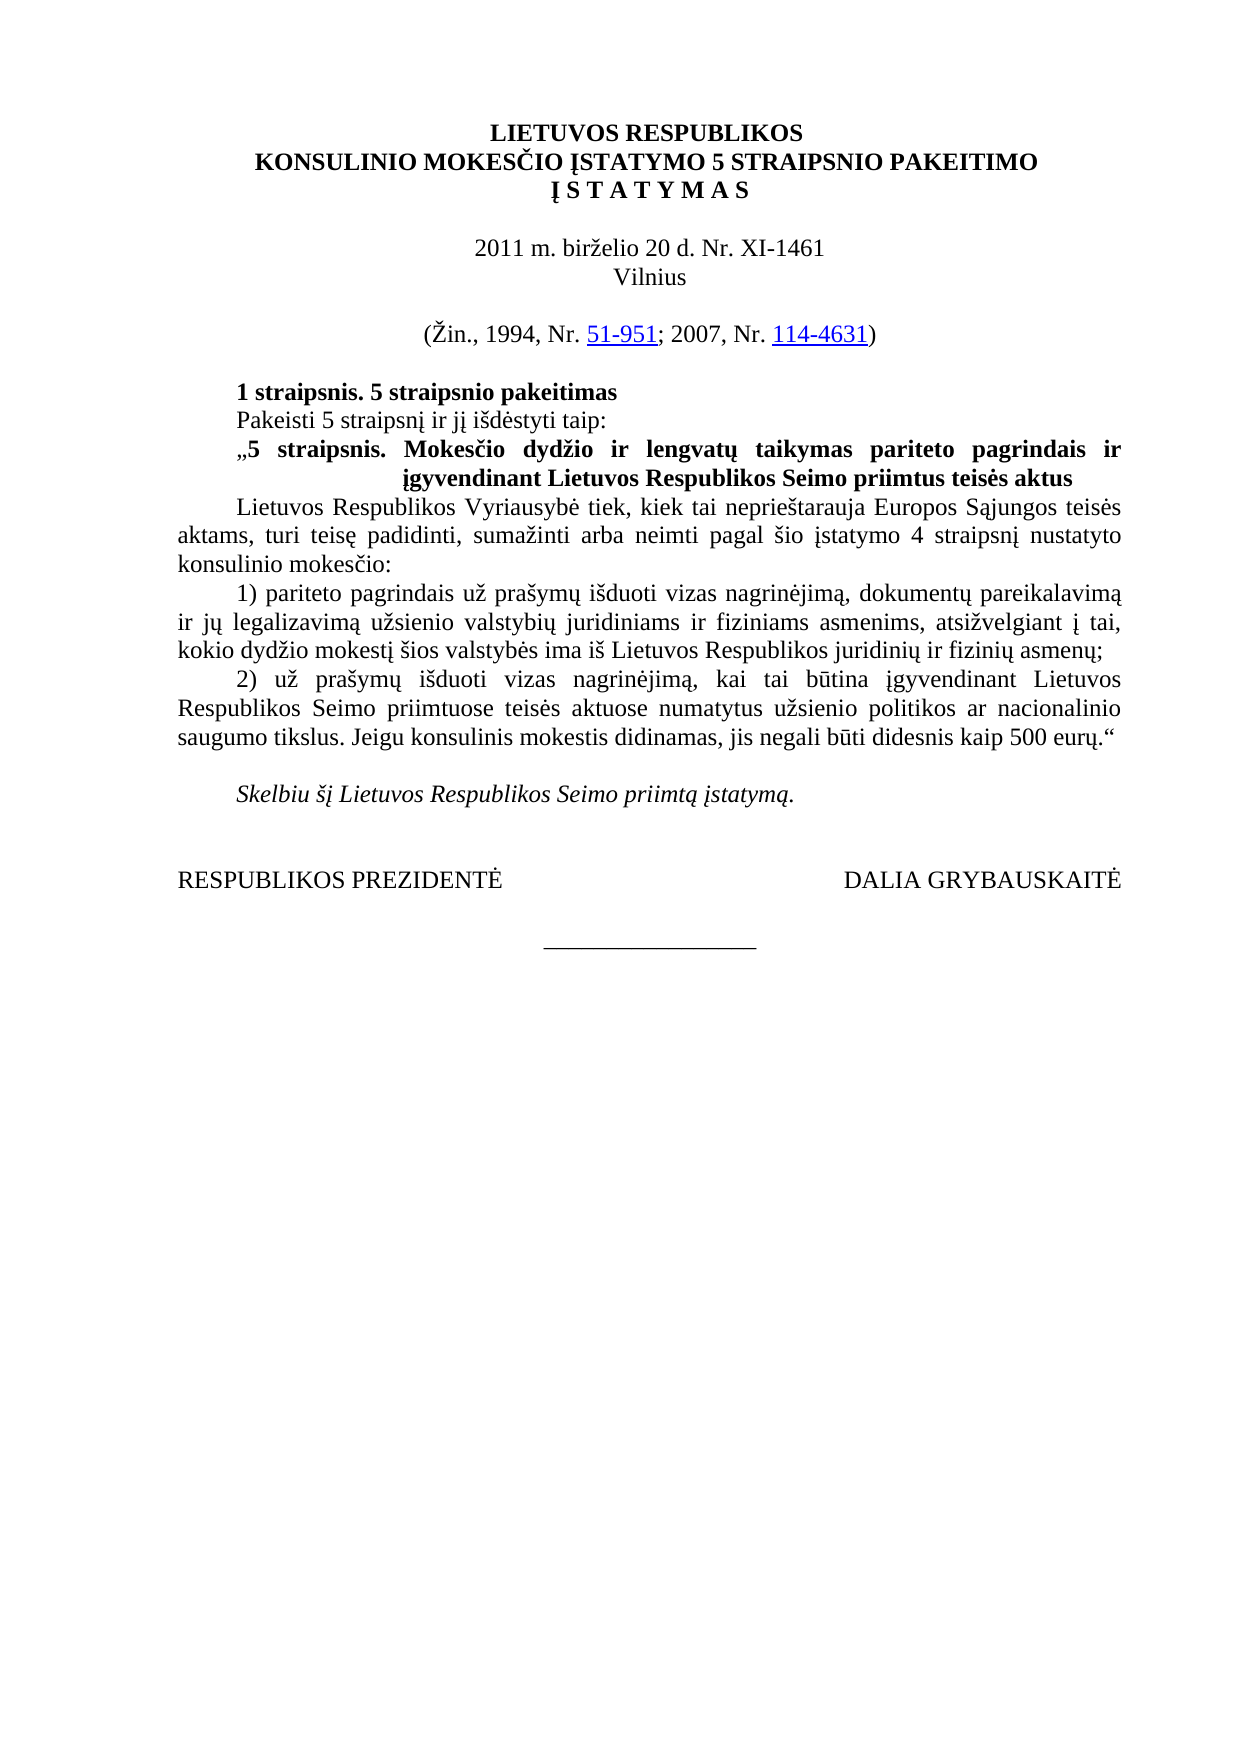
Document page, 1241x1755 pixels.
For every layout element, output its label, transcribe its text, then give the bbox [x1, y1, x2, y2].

text 1 straipsnis. 5 straipsnio pakeitimas [177, 377, 1122, 406]
text Pakeisti 5 straipsnį ir jį išdėstyti taip: [177, 406, 1122, 434]
text 1) pariteto pagrindais už prašymų išduoti vizas nagrinėjimą, dokumentų pareikalavimą ir jų legalizavimą užsienio valstybių juridiniams ir fiziniams asmenims, atsižvelgiant į tai, kokio dydžio mokestį šios valstybės ima iš Lietuvos Respublikos juridinių ir fizinių asmenų; [177, 578, 1122, 664]
text Vilnius [177, 262, 1122, 291]
text 2) už prašymų išduoti vizas nagrinėjimą, kai tai būtina įgyvendinant Lietuvos Respublikos Seimo priimtuose teisės aktuose numatytus užsienio politikos ar nacionalinio saugumo tikslus. Jeigu konsulinis mokestis didinamas, jis negali būti didesnis kaip 500 eurų.“ [177, 664, 1122, 751]
text Skelbiu šį Lietuvos Respublikos Seimo priimtą įstatymą. [177, 779, 1122, 808]
text RESPUBLIKOS PREZIDENTĖ DALIA GRYBAUSKAITĖ [177, 866, 1122, 894]
text 2011 m. birželio 20 d. Nr. XI-1461 [177, 233, 1122, 262]
text ĮSTATYMAS [177, 176, 1122, 204]
text LIETUVOS RESPUBLIKOS [177, 118, 1122, 147]
text _________________ [177, 923, 1122, 952]
text Lietuvos Respublikos Vyriausybė tiek, kiek tai neprieštarauja Europos Sąjungos teisės aktams, turi teisę padidinti, sumažinti arba neimti pagal šio įstatymo 4 straipsnį nustatyto konsulinio mokesčio: [177, 492, 1122, 578]
text „5 straipsnis. Mokesčio dydžio ir lengvatų taikymas pariteto pagrindais ir įgyvendinant Lietuvos Respublikos Seimo priimtus teisės aktus [236, 434, 1122, 492]
text KONSULINIO MOKESČIO ĮSTATYMO 5 STRAIPSNIO PAKEITIMO [177, 147, 1122, 176]
text (Žin., 1994, Nr. 51-951; 2007, Nr. 114-4631) [177, 319, 1122, 348]
